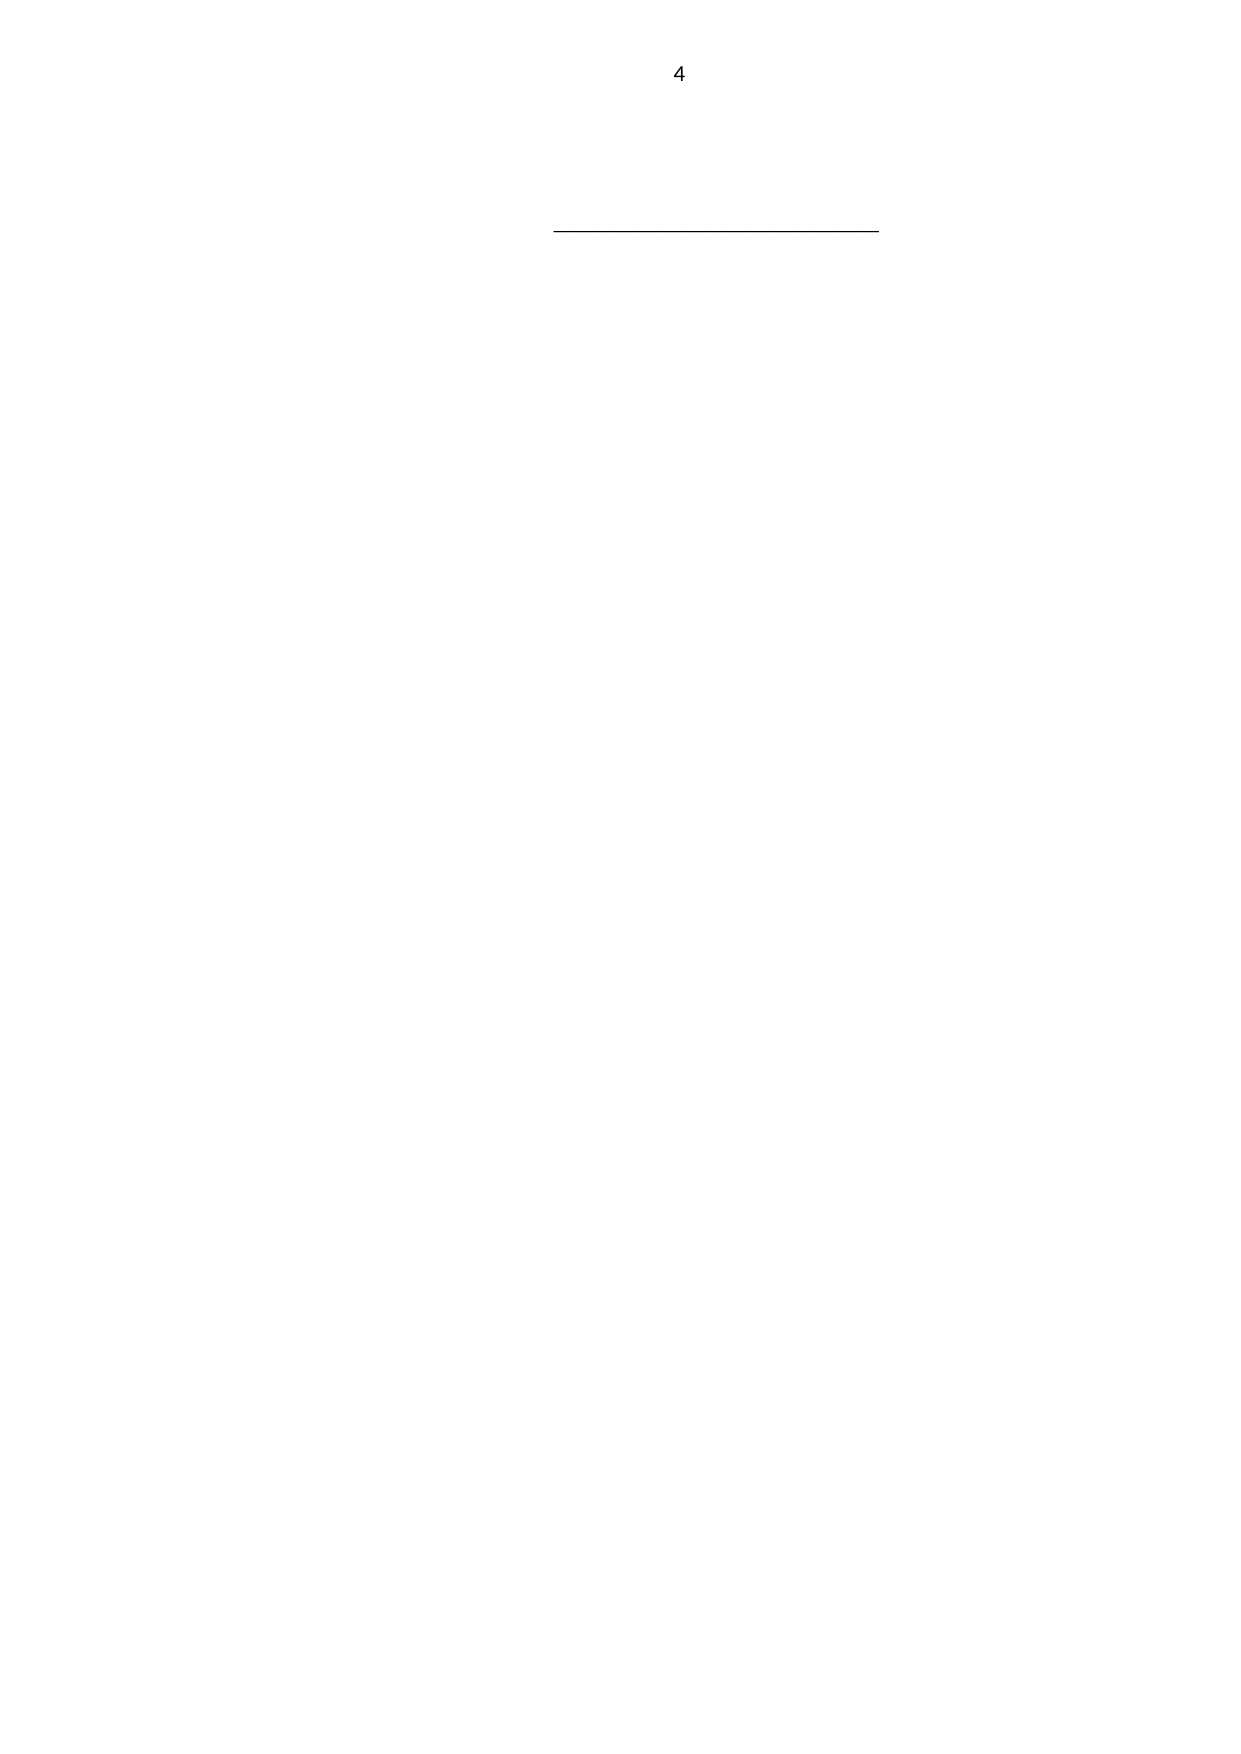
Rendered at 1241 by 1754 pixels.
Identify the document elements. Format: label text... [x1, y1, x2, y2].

text __________________________ [177, 206, 1181, 235]
